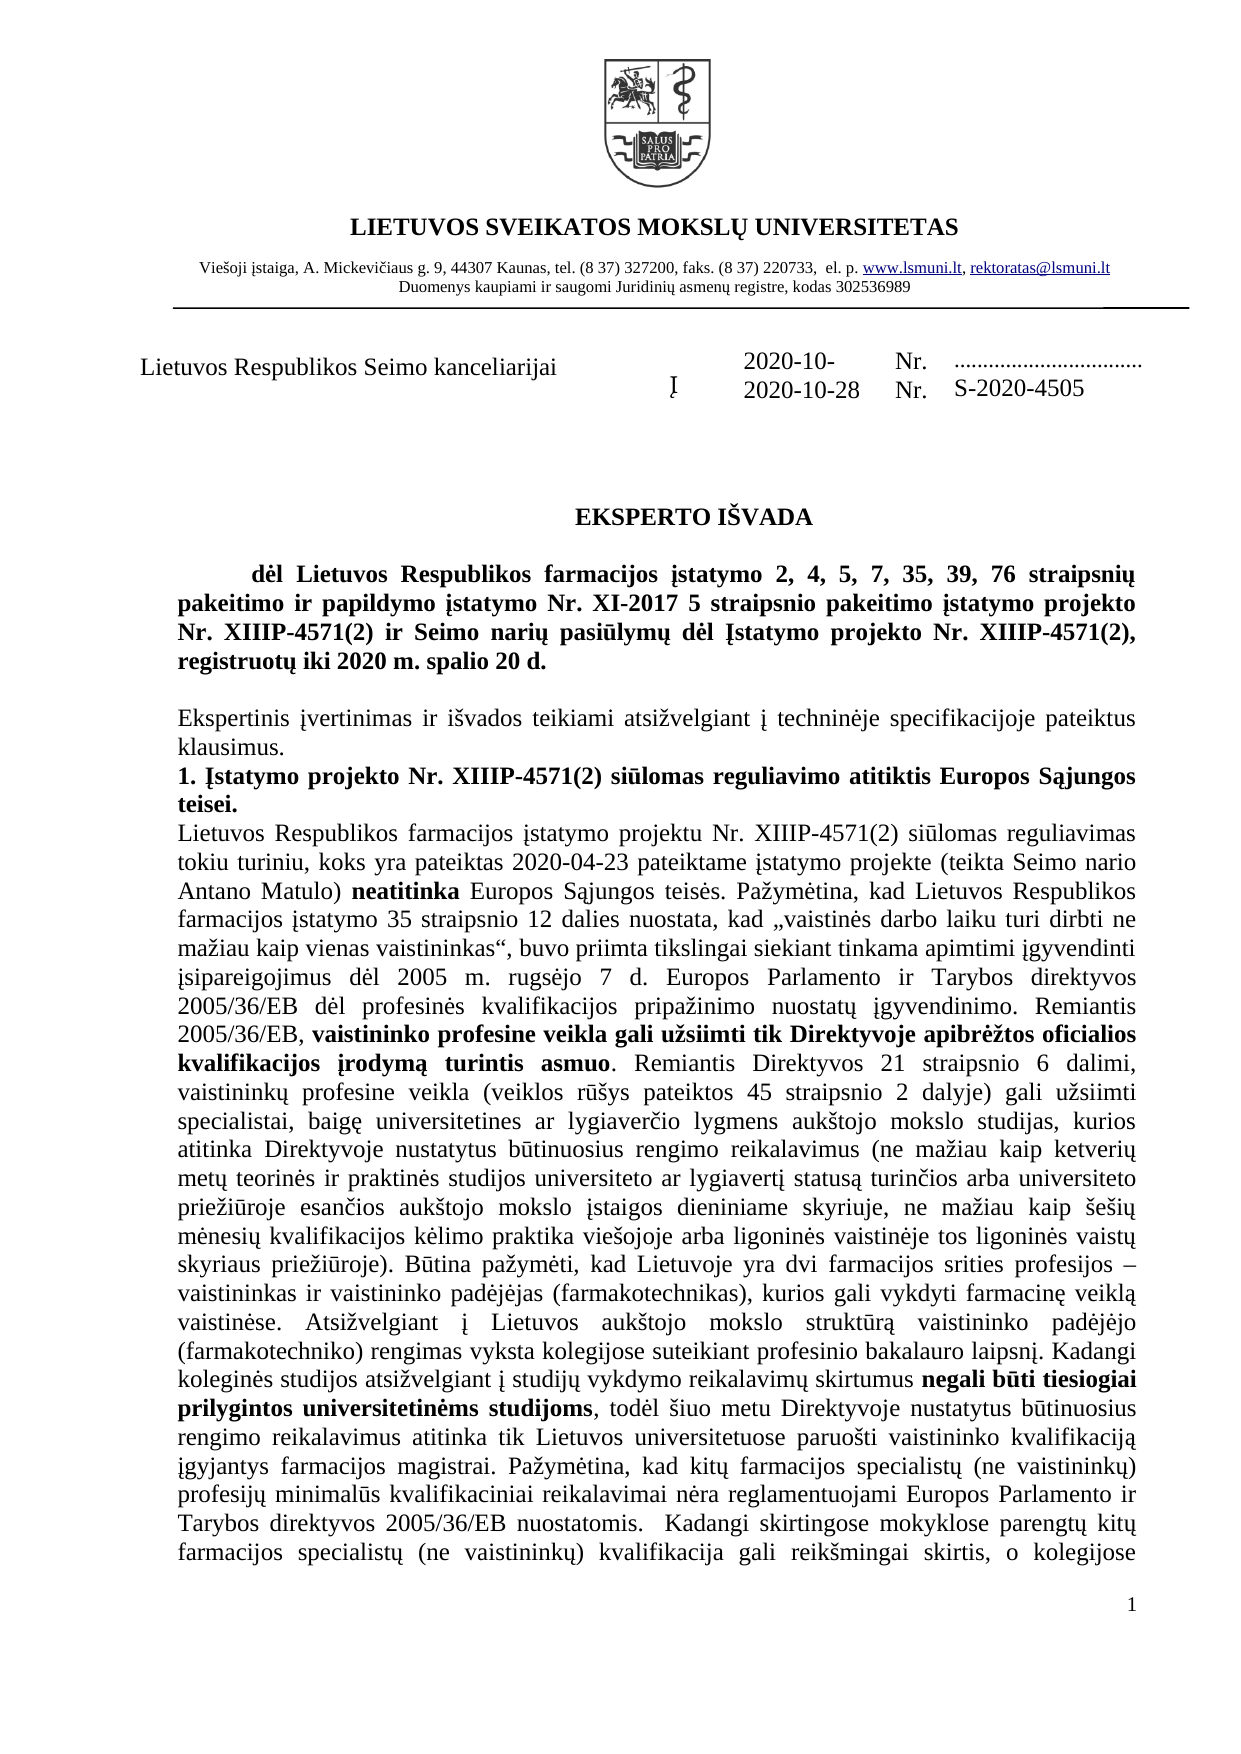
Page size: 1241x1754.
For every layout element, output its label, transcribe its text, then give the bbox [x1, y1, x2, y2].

table_cell [129, 212, 141, 320]
text EKSPERTO IŠVADA [177, 502, 1137, 531]
list Lietuvos Respublikos farmacijos įstatymo projektu Nr. XIIIP-4571(2) siūlomas reguliavimas tokiu turiniu, koks yra pateiktas 2020-04-23 pateiktame įstatymo projekte (teikta Seimo nario Antano Matulo) neatitinka Europos Sąjungos teisės. Pažymėtina, kad Lietuvos Respublikos farmacijos įstatymo 35 straipsnio 12 dalies nuostata, kad „vaistinės darbo laiku turi dirbti ne mažiau kaip vienas vaistininkas“, buvo priimta tikslingai siekiant tinkama apimtimi įgyvendinti įsipareigojimus dėl 2005 m. rugsėjo 7 d. Europos Parlamento ir Tarybos direktyvos 2005/36/EB dėl profesinės kvalifikacijos pripažinimo nuostatų įgyvendinimo. Remiantis 2005/36/EB, vaistininko profesine veikla gali užsiimti tik Direktyvoje apibrėžtos oficialios kvalifikacijos įrodymą turintis asmuo. Remiantis Direktyvos 21 straipsnio 6 dalimi, vaistininkų profesine veikla (veiklos rūšys pateiktos 45 straipsnio 2 dalyje) gali užsiimti specialistai, baigę universitetines ar lygiaverčio lygmens aukštojo mokslo studijas, kurios atitinka Direktyvoje nustatytus būtinuosius rengimo reikalavimus (ne mažiau kaip ketverių metų teorinės ir praktinės studijos universiteto ar lygiavertį statusą turinčios arba universiteto priežiūroje esančios aukštojo mokslo įstaigos dieniniame skyriuje, ne mažiau kaip šešių mėnesių kvalifikacijos kėlimo praktika viešojoje arba ligoninės vaistinėje tos ligoninės vaistų skyriaus priežiūroje). Būtina pažymėti, kad Lietuvoje yra dvi farmacijos srities profesijos – vaistininkas ir vaistininko padėjėjas (farmakotechnikas), kurios gali vykdyti farmacinę veiklą vaistinėse. Atsižvelgiant į Lietuvos aukštojo mokslo struktūrą vaistininko padėjėjo (farmakotechniko) rengimas vyksta kolegijose suteikiant profesinio bakalauro laipsnį. Kadangi koleginės studijos atsižvelgiant į studijų vykdymo reikalavimų skirtumus negali būti tiesiogiai prilygintos universitetinėms studijoms, todėl šiuo metu Direktyvoje nustatytus būtinuosius rengimo reikalavimus atitinka tik Lietuvos universitetuose paruošti vaistininko kvalifikaciją įgyjantys farmacijos magistrai. Pažymėtina, kad kitų farmacijos specialistų (ne vaistininkų) profesijų minimalūs kvalifikaciniai reikalavimai nėra reglamentuojami Europos Parlamento ir Tarybos direktyvos 2005/36/EB nuostatomis. Kadangi skirtingose mokyklose parengtų kitų farmacijos specialistų (ne vaistininkų) kvalifikacija gali reikšmingai skirtis, o kolegijose [177, 818, 1137, 1566]
table_header Į [658, 346, 732, 416]
table_cell [1168, 309, 1185, 320]
table_header [631, 346, 658, 416]
text Ekspertinis įvertinimas ir išvados teikiami atsižvelgiant į techninėje specifikacijoje pateiktus klausimus. [177, 703, 1137, 761]
table_header Lietuvos Respublikos Seimo kanceliarijai [129, 346, 631, 416]
text dėl Lietuvos Respublikos farmacijos įstatymo 2, 4, 5, 7, 35, 39, 76 straipsnių pakeitimo ir papildymo įstatymo Nr. XI-2017 5 straipsnio pakeitimo įstatymo projekto Nr. XIIIP-4571(2) ir Seimo narių pasiūlymų dėl Įstatymo projekto Nr. XIIIP-4571(2), registruotų iki 2020 m. spalio 20 d. [177, 559, 1137, 674]
table_cell [1168, 212, 1185, 307]
table_header ................................. S-2020-4505 [943, 346, 1186, 416]
list 1. Įstatymo projekto Nr. XIIIP-4571(2) siūlomas reguliavimo atitiktis Europos Sąjungos teisei. [177, 761, 1137, 818]
table_header Nr. Nr. [884, 346, 943, 416]
table_header 2020-10- 2020-10-28 [732, 346, 884, 416]
table_header [129, 59, 1185, 212]
table_cell LIETUVOS SVEIKATOS MOKSLŲ UNIVERSITETAS Viešoji įstaiga, A. Mickevičiaus g. 9, 44307 Kaunas, tel. (8 37) 327200, faks. (8 37) 220733, el. p. www.lsmuni.lt, rektoratas@lsmuni.lt Duomenys kaupiami ir saugomi Juridinių asmenų registre, kodas 302536989 [141, 212, 1168, 320]
